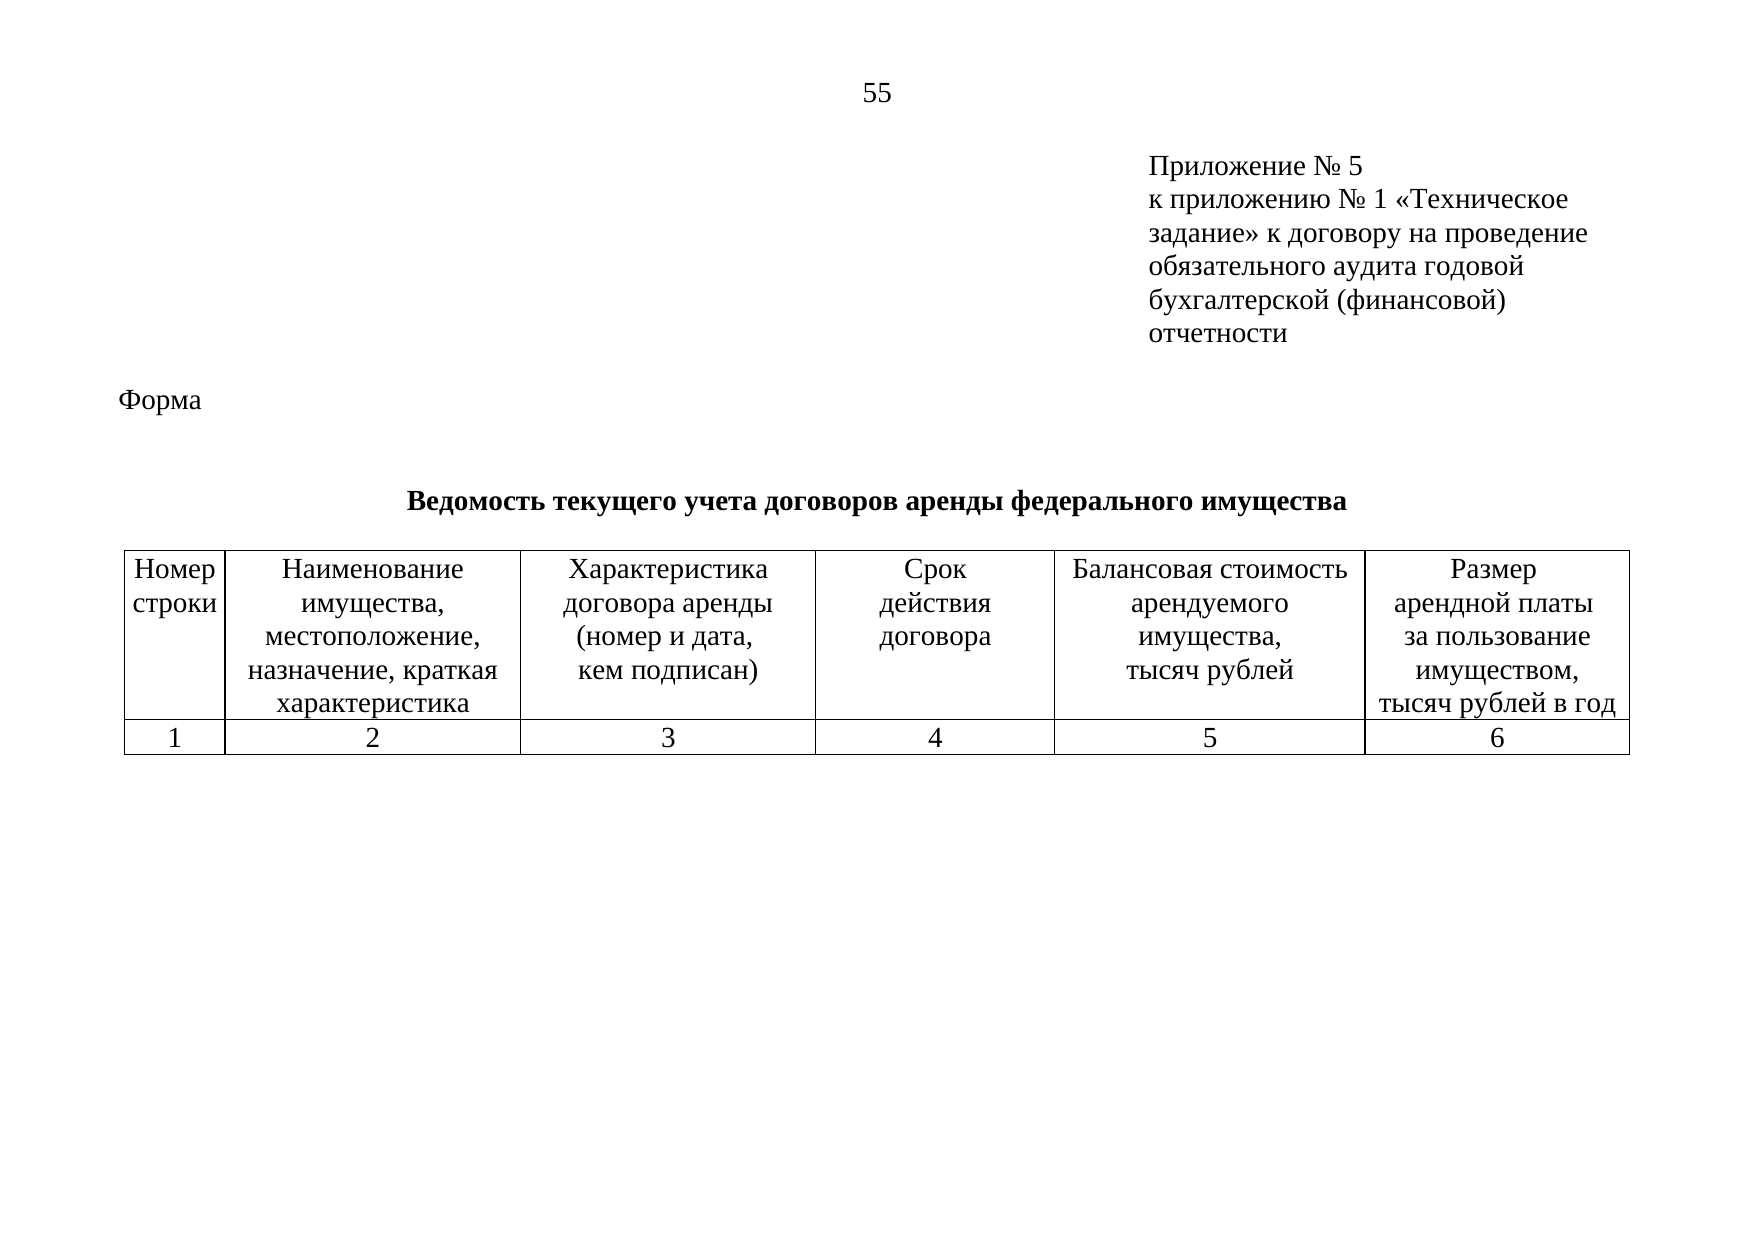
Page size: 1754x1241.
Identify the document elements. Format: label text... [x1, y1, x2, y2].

table_header Срок действия договора [816, 551, 1054, 719]
table_cell 5 [1055, 720, 1364, 753]
table_header Наименование имущества, местоположение, назначение, краткая характеристика [226, 551, 520, 719]
table_cell 3 [521, 720, 815, 753]
table_header Характеристика договора аренды (номер и дата, кем подписан) [521, 551, 815, 719]
table_cell 2 [226, 720, 520, 753]
table_header Приложение № 5 к приложению № 1 «Техническое задание» к договору на проведение обязательного аудита годовой бухгалтерской (финансовой) отчетности [1137, 148, 1624, 349]
table_cell 4 [816, 720, 1054, 753]
table_cell 6 [1366, 720, 1629, 753]
table_cell 1 [125, 720, 224, 753]
table_header Балансовая стоимость арендуемого имущества, тысяч рублей [1055, 551, 1364, 719]
text Ведомость текущего учета договоров аренды федерального имущества [118, 483, 1636, 517]
table_header Номер строки [125, 551, 224, 719]
text Форма [118, 382, 1636, 416]
table_header Размер арендной платы за пользование имуществом, тысяч рублей в год [1366, 551, 1629, 719]
